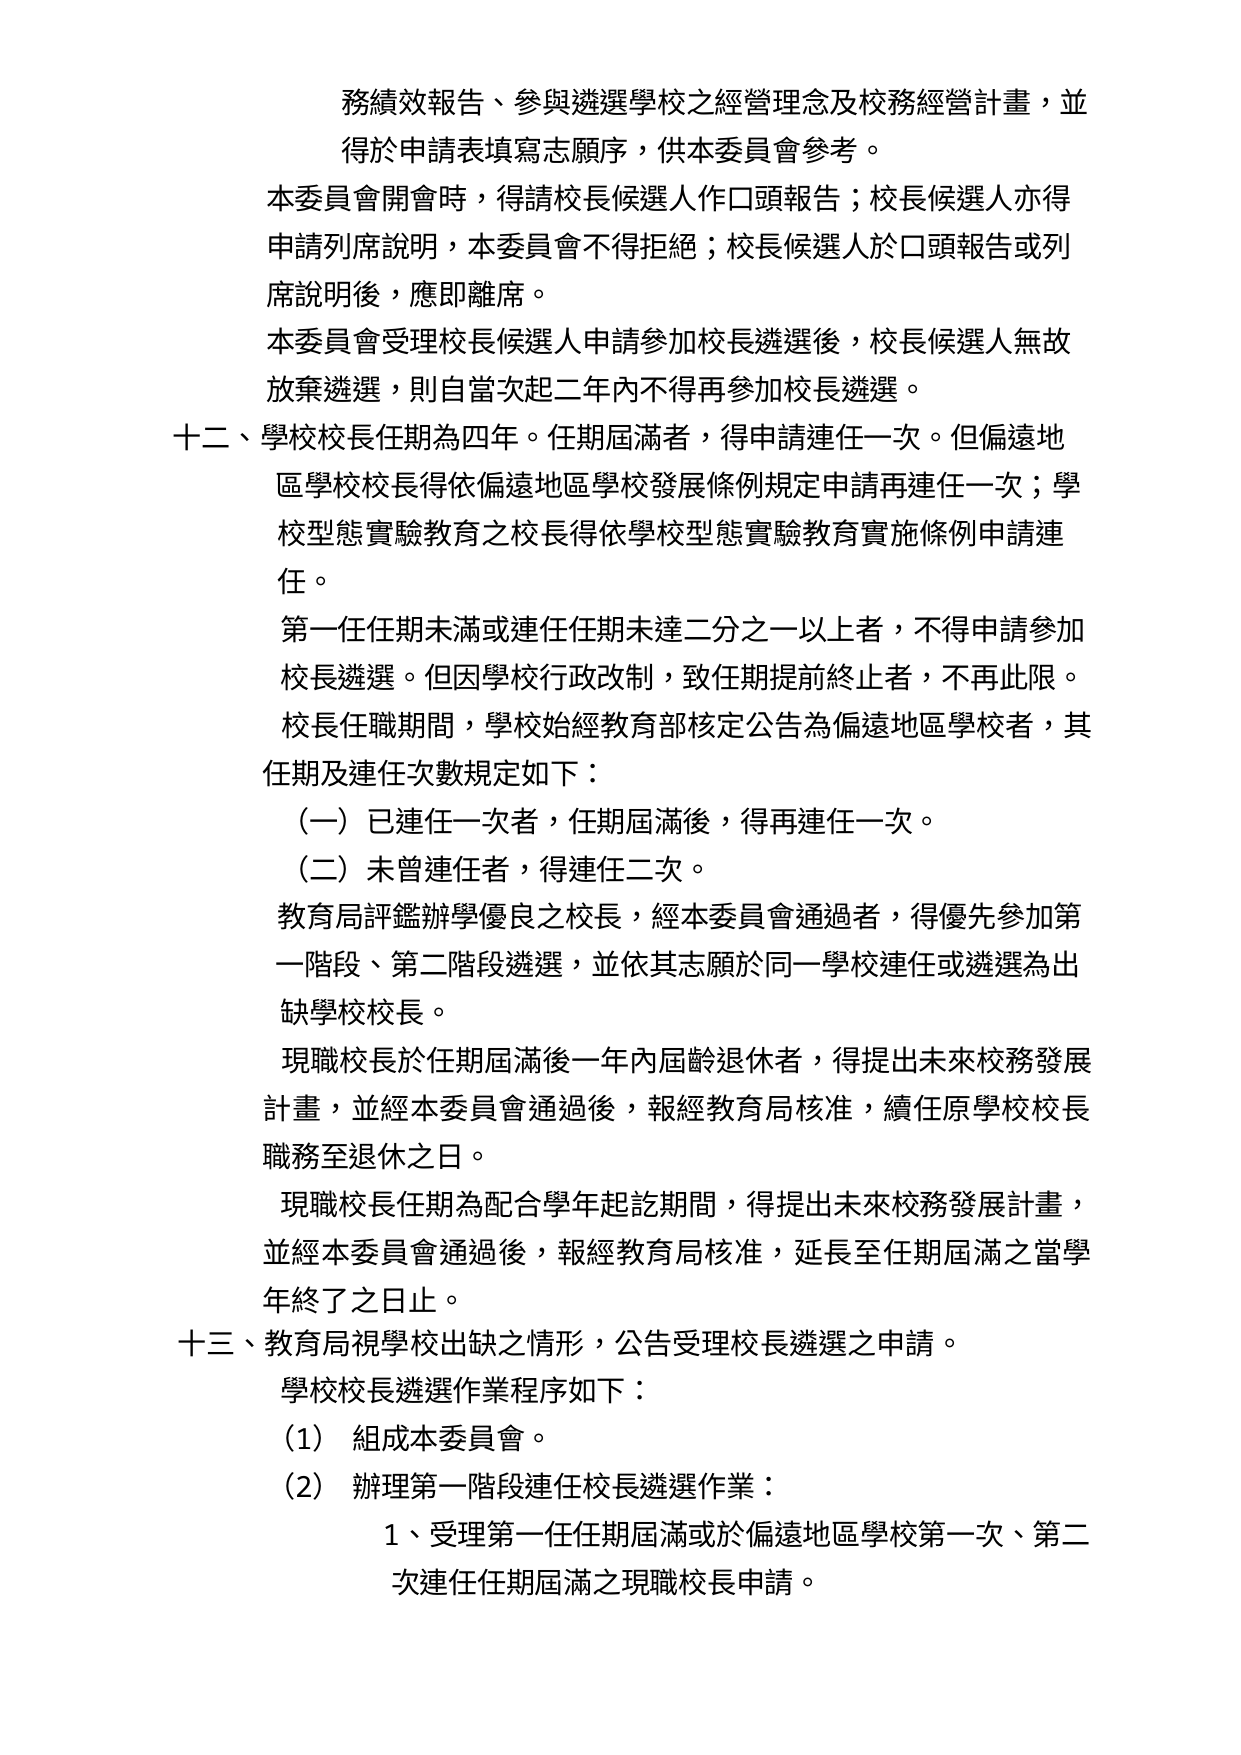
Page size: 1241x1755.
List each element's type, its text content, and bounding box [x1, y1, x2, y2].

text 缺學校校長。 [177, 985, 1093, 1033]
text 1、受理第一任任期屆滿或於偏遠地區學校第一次、第二 [177, 1507, 1093, 1555]
text （一）已連任一次者，任期屆滿後，得再連任一次。 [177, 794, 1093, 842]
text 校長任職期間，學校始經教育部核定公告為偏遠地區學校者，其任期及連任次數規定如下： [177, 698, 1093, 794]
text 任。 [172, 554, 1093, 602]
text 學校校長遴選作業程序如下： [177, 1363, 1093, 1411]
list 組成本委員會。 [266, 1411, 1093, 1459]
list 務績效報告、參與遴選學校之經營理念及校務經營計畫，並得於申請表填寫志願序，供本委員會參考。 [177, 75, 1093, 171]
text 本委員會受理校長候選人申請參加校長遴選後，校長候選人無故放棄遴選，則自當次起二年內不得再參加校長遴選。 [266, 314, 1093, 410]
text 校型態實驗教育之校長得依學校型態實驗教育實施條例申請連 [172, 506, 1093, 554]
text 本委員會開會時，得請校長候選人作口頭報告；校長候選人亦得申請列席說明，本委員會不得拒絕；校長候選人於口頭報告或列席說明後，應即離席。 [266, 171, 1093, 314]
text 現職校長於任期屆滿後一年內屆齡退休者，得提出未來校務發展計畫，並經本委員會通過後，報經教育局核准，續任原學校校長職務至退休之日。 [177, 1033, 1093, 1177]
text 第一任任期未滿或連任任期未達二分之一以上者，不得申請參加 [177, 602, 1093, 650]
text 現職校長任期為配合學年起訖期間，得提出未來校務發展計畫，並經本委員會通過後，報經教育局核准，延長至任期屆滿之當學年終了之日止。 [177, 1177, 1093, 1321]
text 一階段、第二階段遴選，並依其志願於同一學校連任或遴選為出 [172, 937, 1093, 985]
text 區學校校長得依偏遠地區學校發展條例規定申請再連任一次；學 [172, 458, 1093, 506]
text （二）未曾連任者，得連任二次。 [177, 842, 1093, 889]
text 十三、教育局視學校出缺之情形，公告受理校長遴選之申請。 [177, 1321, 1093, 1363]
text 校長遴選。但因學校行政改制，致任期提前終止者，不再此限。 [177, 650, 1093, 698]
text 十二、學校校長任期為四年。任期屆滿者，得申請連任一次。但偏遠地 [172, 410, 1093, 458]
text 教育局評鑑辦學優良之校長，經本委員會通過者，得優先參加第 [172, 889, 1093, 937]
text 次連任任期屆滿之現職校長申請。 [391, 1555, 1093, 1603]
list 辦理第一階段連任校長遴選作業： [266, 1459, 1093, 1507]
